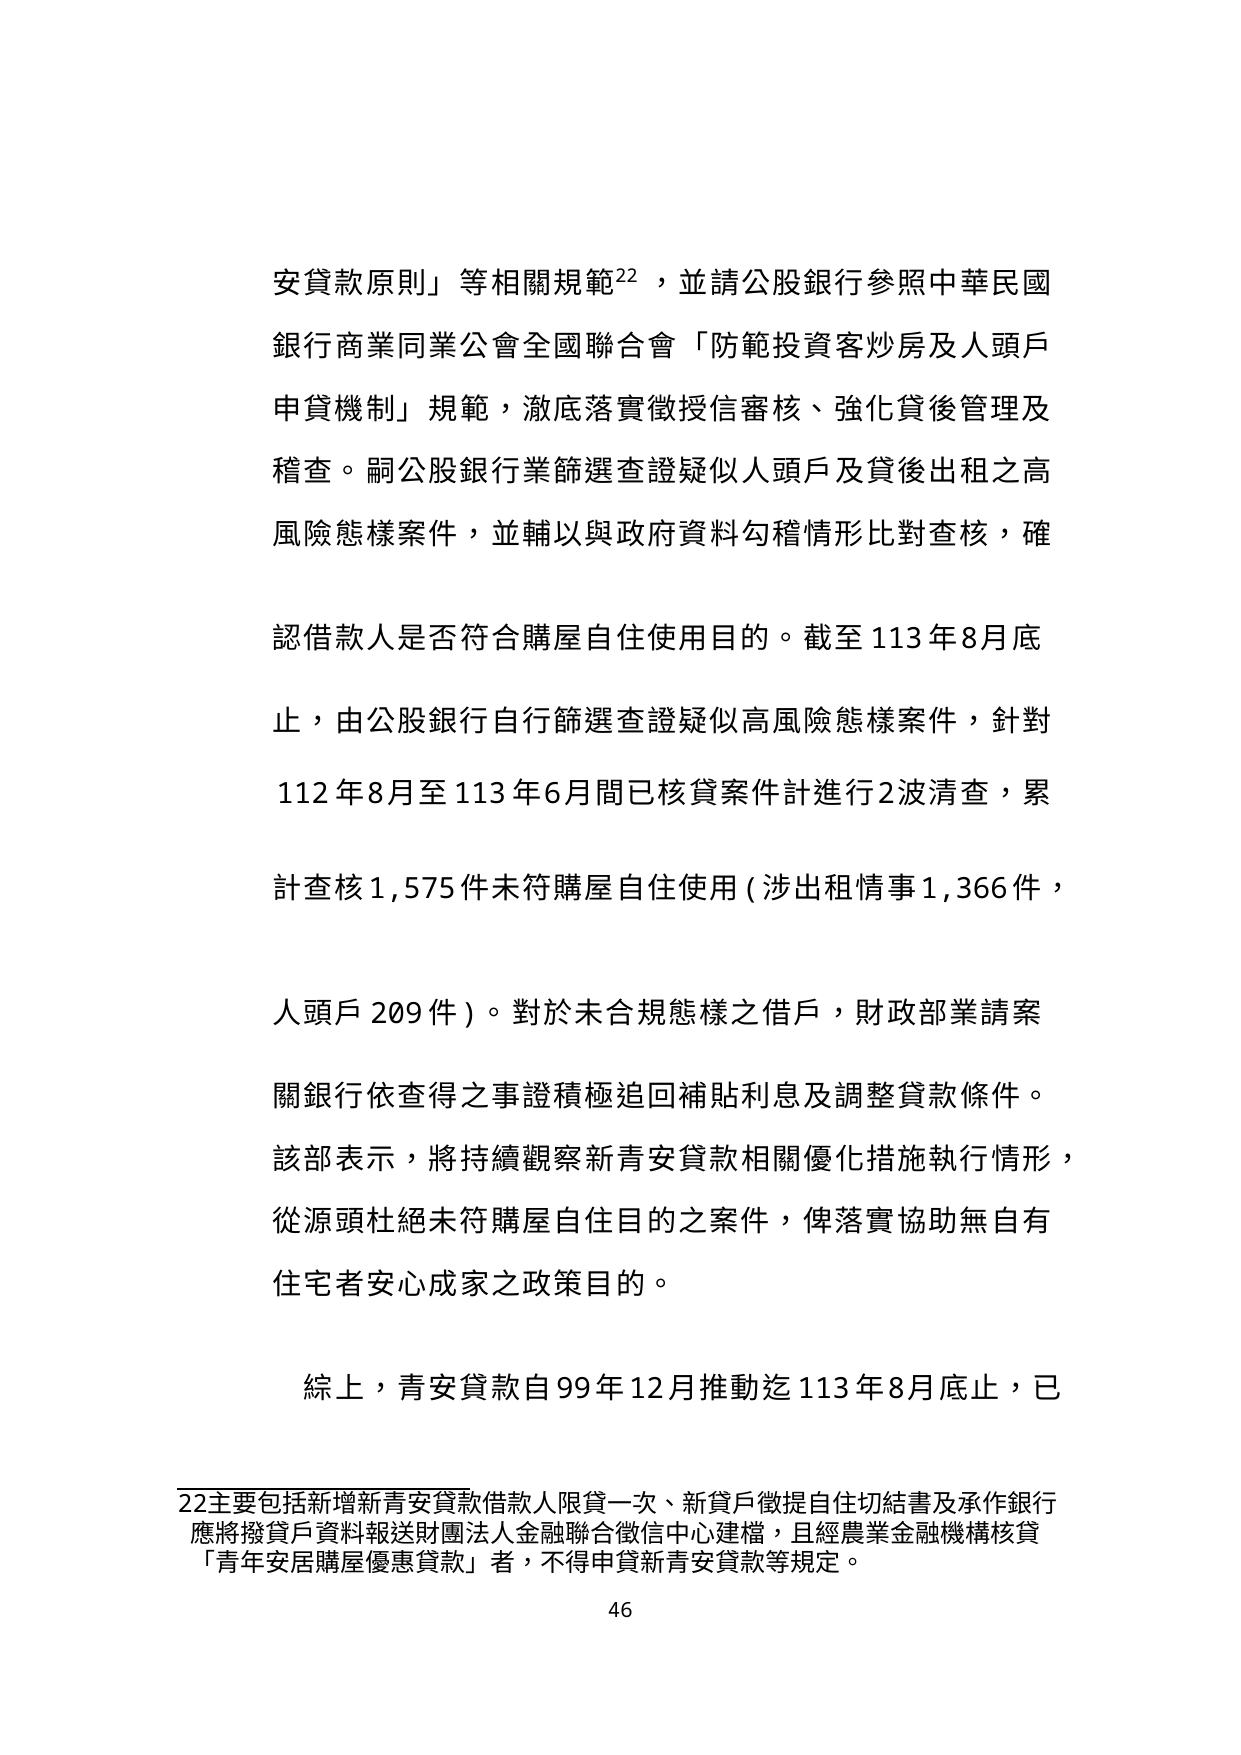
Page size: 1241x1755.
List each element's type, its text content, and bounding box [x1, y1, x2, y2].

text 綜上，青安貸款自99年12月推動迄113年8月底止，已 [236, 1302, 1063, 1427]
text 主要包括新增新青安貸款借款人限貸一次、新貸戶徵提自住切結書及承作銀行應將撥貸戶資料報送財團法人金融聯合徵信中心建檔，且經農業金融機構核貸「青年安居購屋優惠貸款」者，不得申貸新青安貸款等規定。 [177, 1489, 1063, 1577]
text 據財政部說明，針對近期外界高度關注存有投機客、人頭戶及貸後轉租等疑義，財政部修正「公股銀行辦理青安貸款原則」等相關規範，並請公股銀行參照中華民國銀行商業同業公會全國聯合會「防範投資客炒房及人頭戶申貸機制」規範，澈底落實徵授信審核、強化貸後管理及稽查。嗣公股銀行業篩選查證疑似人頭戶及貸後出租之高風險態樣案件，並輔以與政府資料勾稽情形比對查核，確認借款人是否符合購屋自住使用目的。截至113年8月底止，由公股銀行自行篩選查證疑似高風險態樣案件，針對112年8月至113年6月間已核貸案件計進行2波清查，累計查核1,575件未符購屋自住使用(涉出租情事1,366件，人頭戶209件)。對於未合規態樣之借戶，財政部業請案關銀行依查得之事證積極追回補貼利息及調整貸款條件。該部表示，將持續觀察新青安貸款相關優化措施執行情形，從源頭杜絕未符購屋自住目的之案件，俾落實協助無自有住宅者安心成家之政策目的。 [266, 177, 1063, 1302]
